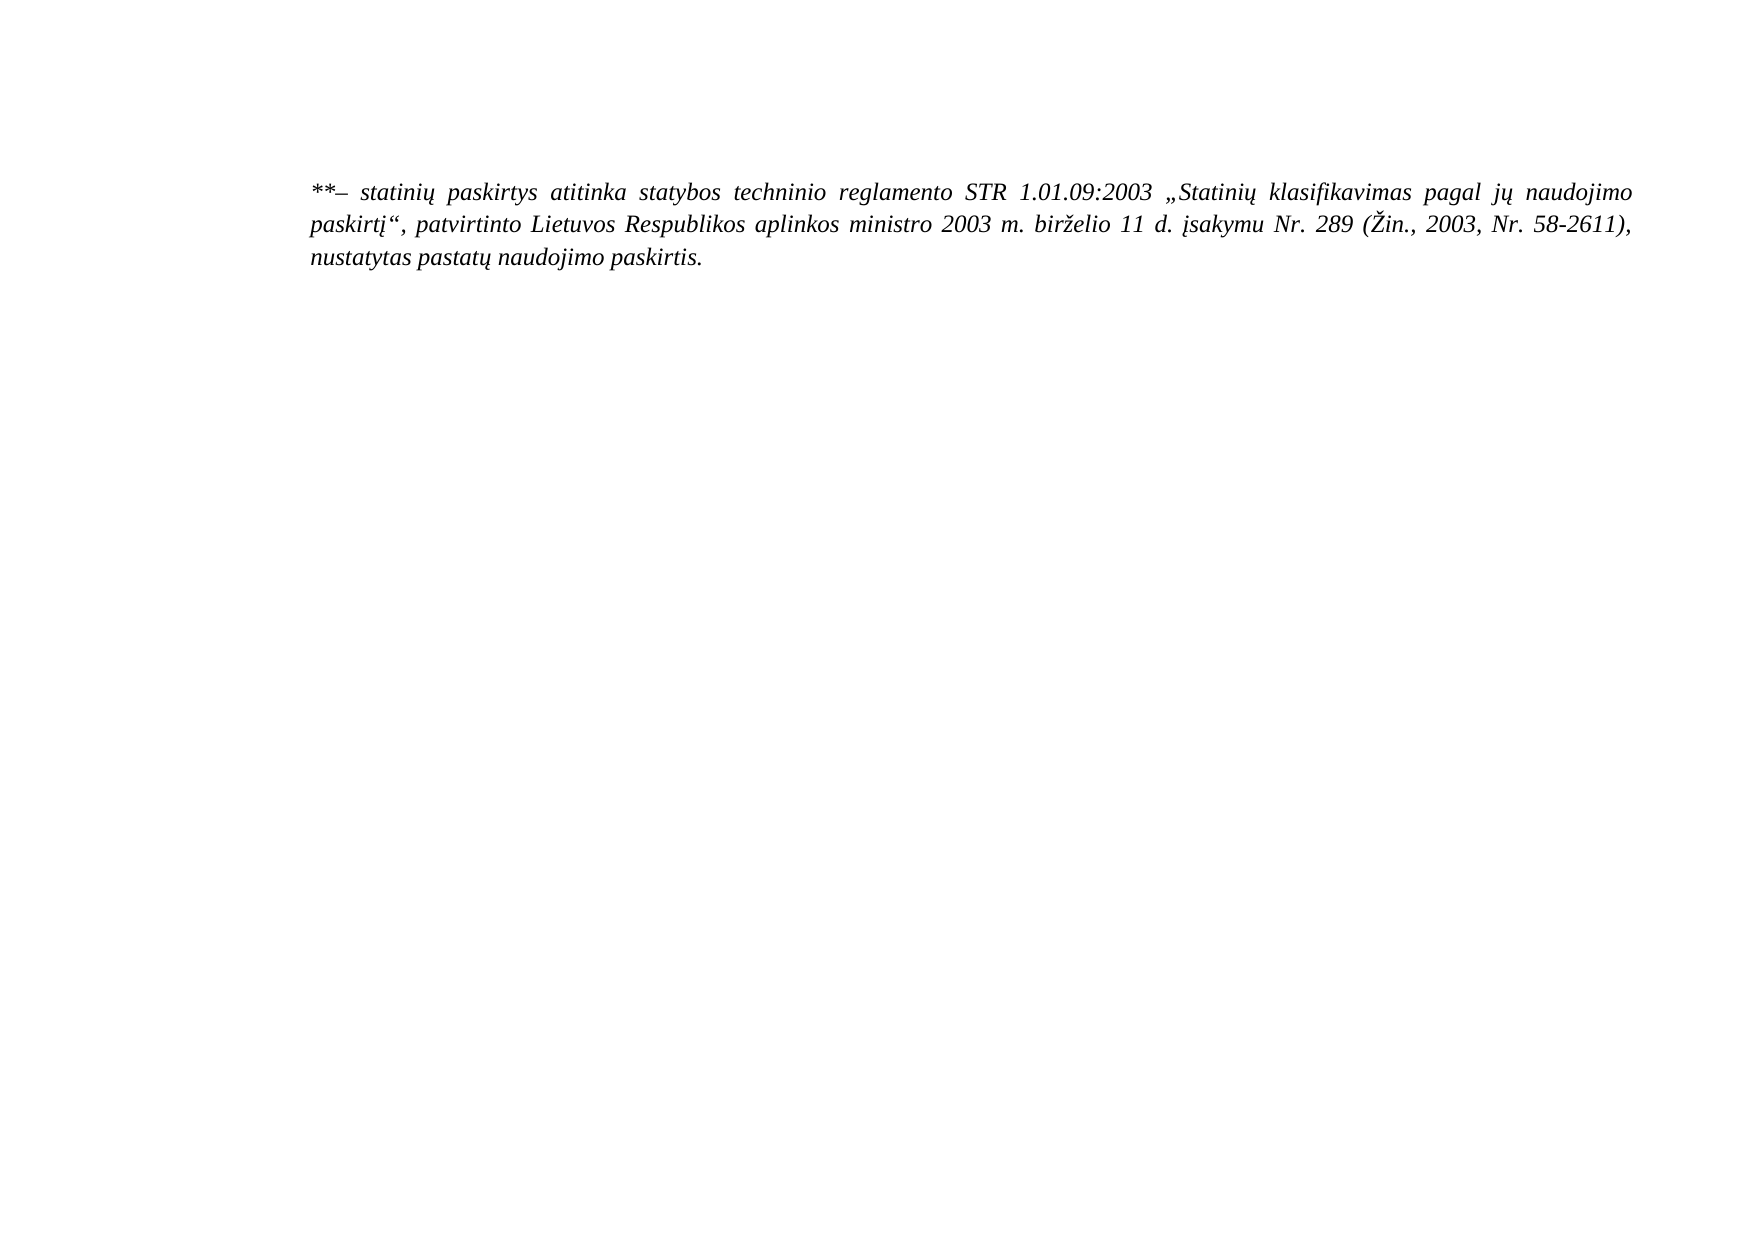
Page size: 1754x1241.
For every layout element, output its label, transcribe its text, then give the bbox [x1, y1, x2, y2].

text **– statinių paskirtys atitinka statybos techninio reglamento STR 1.01.09:2003 „Statinių klasifikavimas pagal jų naudojimo paskirtį“, patvirtinto Lietuvos Respublikos aplinkos ministro 2003 m. birželio 11 d. įsakymu Nr. 289 (Žin., 2003, Nr. 58-2611), nustatytas pastatų naudojimo paskirtis. [310, 177, 1636, 270]
